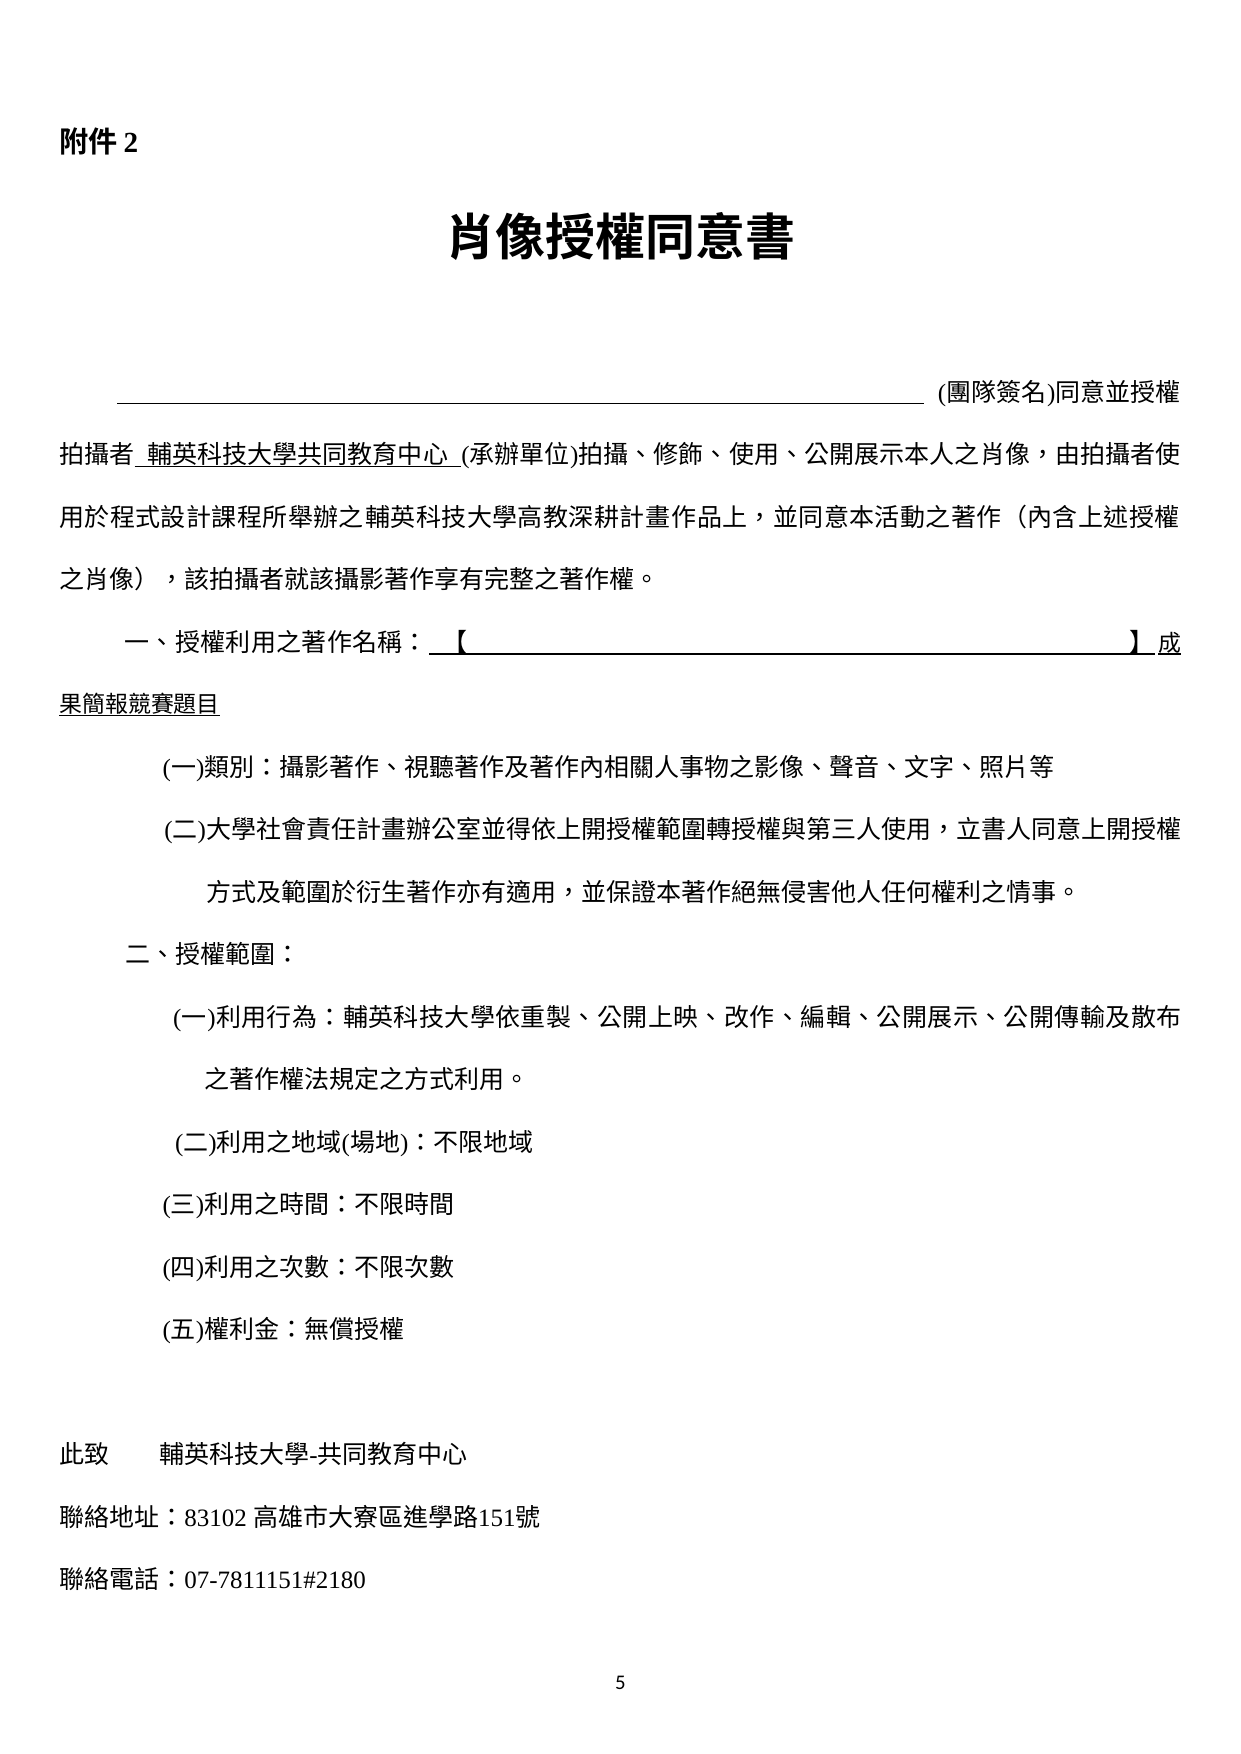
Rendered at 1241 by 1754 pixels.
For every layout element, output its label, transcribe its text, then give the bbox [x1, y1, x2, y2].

text 二、授權範圍： [125, 911, 1181, 973]
text (一)利用行為：輔英科技大學依重製、公開上映、改作、編輯、公開展示、公開傳輸及散布之著作權法規定之方式利用。 [122, 973, 1181, 1098]
text (團隊簽名)同意並授權拍攝者 輔英科技大學共同教育中心 (承辦單位)拍攝、修飾、使用、公開展示本人之肖像，由拍攝者使用於程式設計課程所舉辦之輔英科技大學高教深耕計畫作品上，並同意本活動之著作（內含上述授權之肖像），該拍攝者就該攝影著作享有完整之著作權。 [59, 348, 1181, 598]
text 此致 輔英科技大學-共同教育中心 [59, 1411, 1181, 1473]
text (四)利用之次數：不限次數 [125, 1223, 1181, 1286]
text 附件2 [59, 98, 1181, 161]
text (二)利用之地域(場地)：不限地域 [125, 1098, 1181, 1161]
text (三)利用之時間：不限時間 [125, 1161, 1181, 1223]
text (五)權利金：無償授權 [125, 1286, 1181, 1348]
text 一、授權利用之著作名稱： 【 】成果簡報競賽題目 [59, 598, 1181, 723]
text (一)類別：攝影著作、視聽著作及著作內相關人事物之影像、聲音、文字、照片等 [162, 723, 1199, 786]
text 聯絡電話：07-7811151#2180 [59, 1536, 1181, 1598]
text (二)大學社會責任計畫辦公室並得依上開授權範圍轉授權與第三人使用，立書人同意上開授權方式及範圍於衍生著作亦有適用，並保證本著作絕無侵害他人任何權利之情事。 [164, 786, 1181, 911]
text 肖像授權同意書 [59, 161, 1181, 286]
text 聯絡地址：83102 高雄市大寮區進學路151號 [59, 1473, 1181, 1536]
